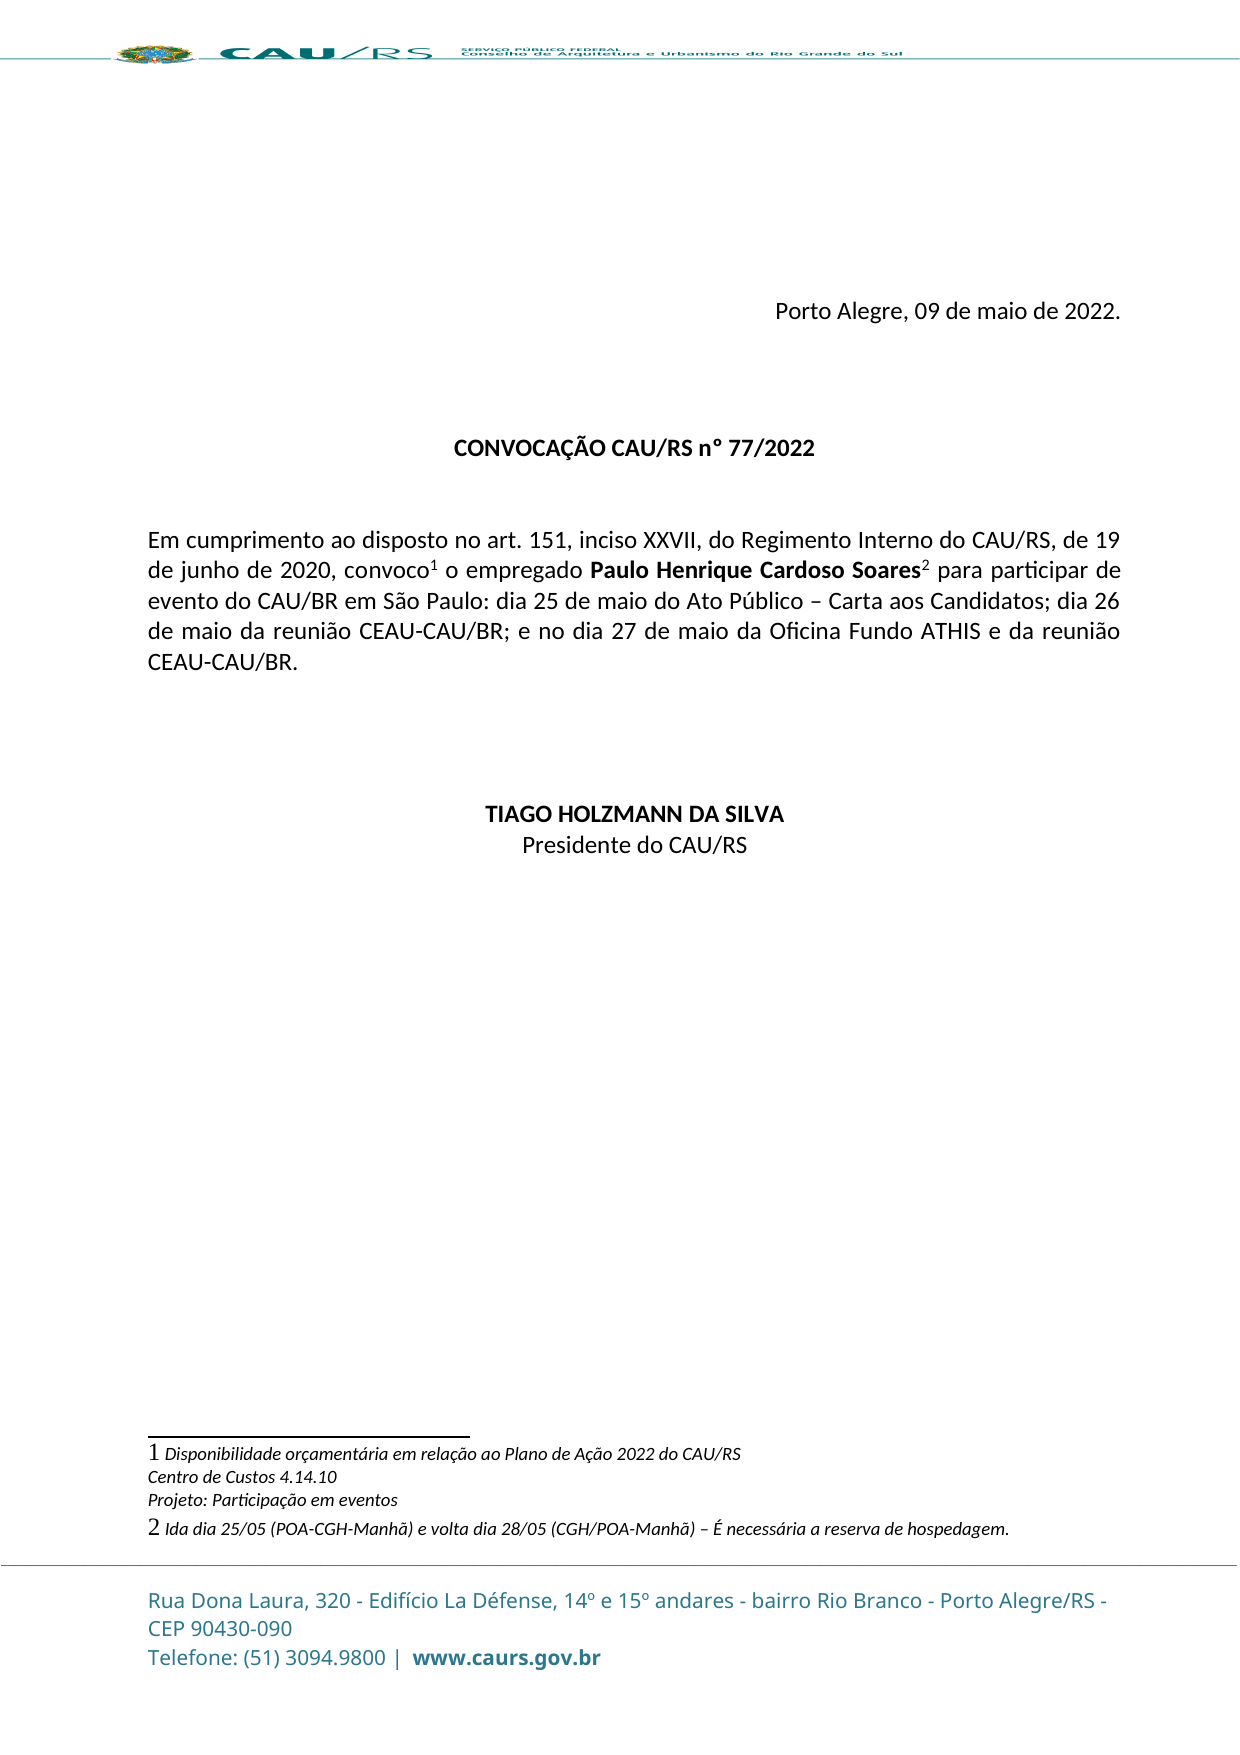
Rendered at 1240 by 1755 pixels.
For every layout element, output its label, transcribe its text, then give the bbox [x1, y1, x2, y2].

text Presidente do CAU/RS [148, 829, 1121, 859]
text TIAGO HOLZMANN DA SILVA [148, 798, 1121, 829]
text Em cumprimento ao disposto no art. 151, inciso XXVII, do Regimento Interno do CAU/RS, de 19 de junho de 2020, convoco o empregado Paulo Henrique Cardoso Soares para participar de evento do CAU/BR em São Paulo: dia 25 de maio do Ato Público – Carta aos Candidatos; dia 26 de maio da reunião CEAU-CAU/BR; e no dia 27 de maio da Oficina Fundo ATHIS e da reunião CEAU-CAU/BR. [148, 524, 1121, 677]
text Porto Alegre, 09 de maio de 2022. [148, 295, 1121, 326]
text Disponibilidade orçamentária em relação ao Plano de Ação 2022 do CAU/RS Centro de Custos 4.14.10 Projeto: Participação em eventos [148, 1437, 1121, 1512]
text CONVOCAÇÃO CAU/RS nº 77/2022 [148, 432, 1121, 463]
text Ida dia 25/05 (POA-CGH-Manhã) e volta dia 28/05 (CGH/POA-Manhã) – É necessária a reserva de hospedagem. [148, 1512, 1121, 1540]
